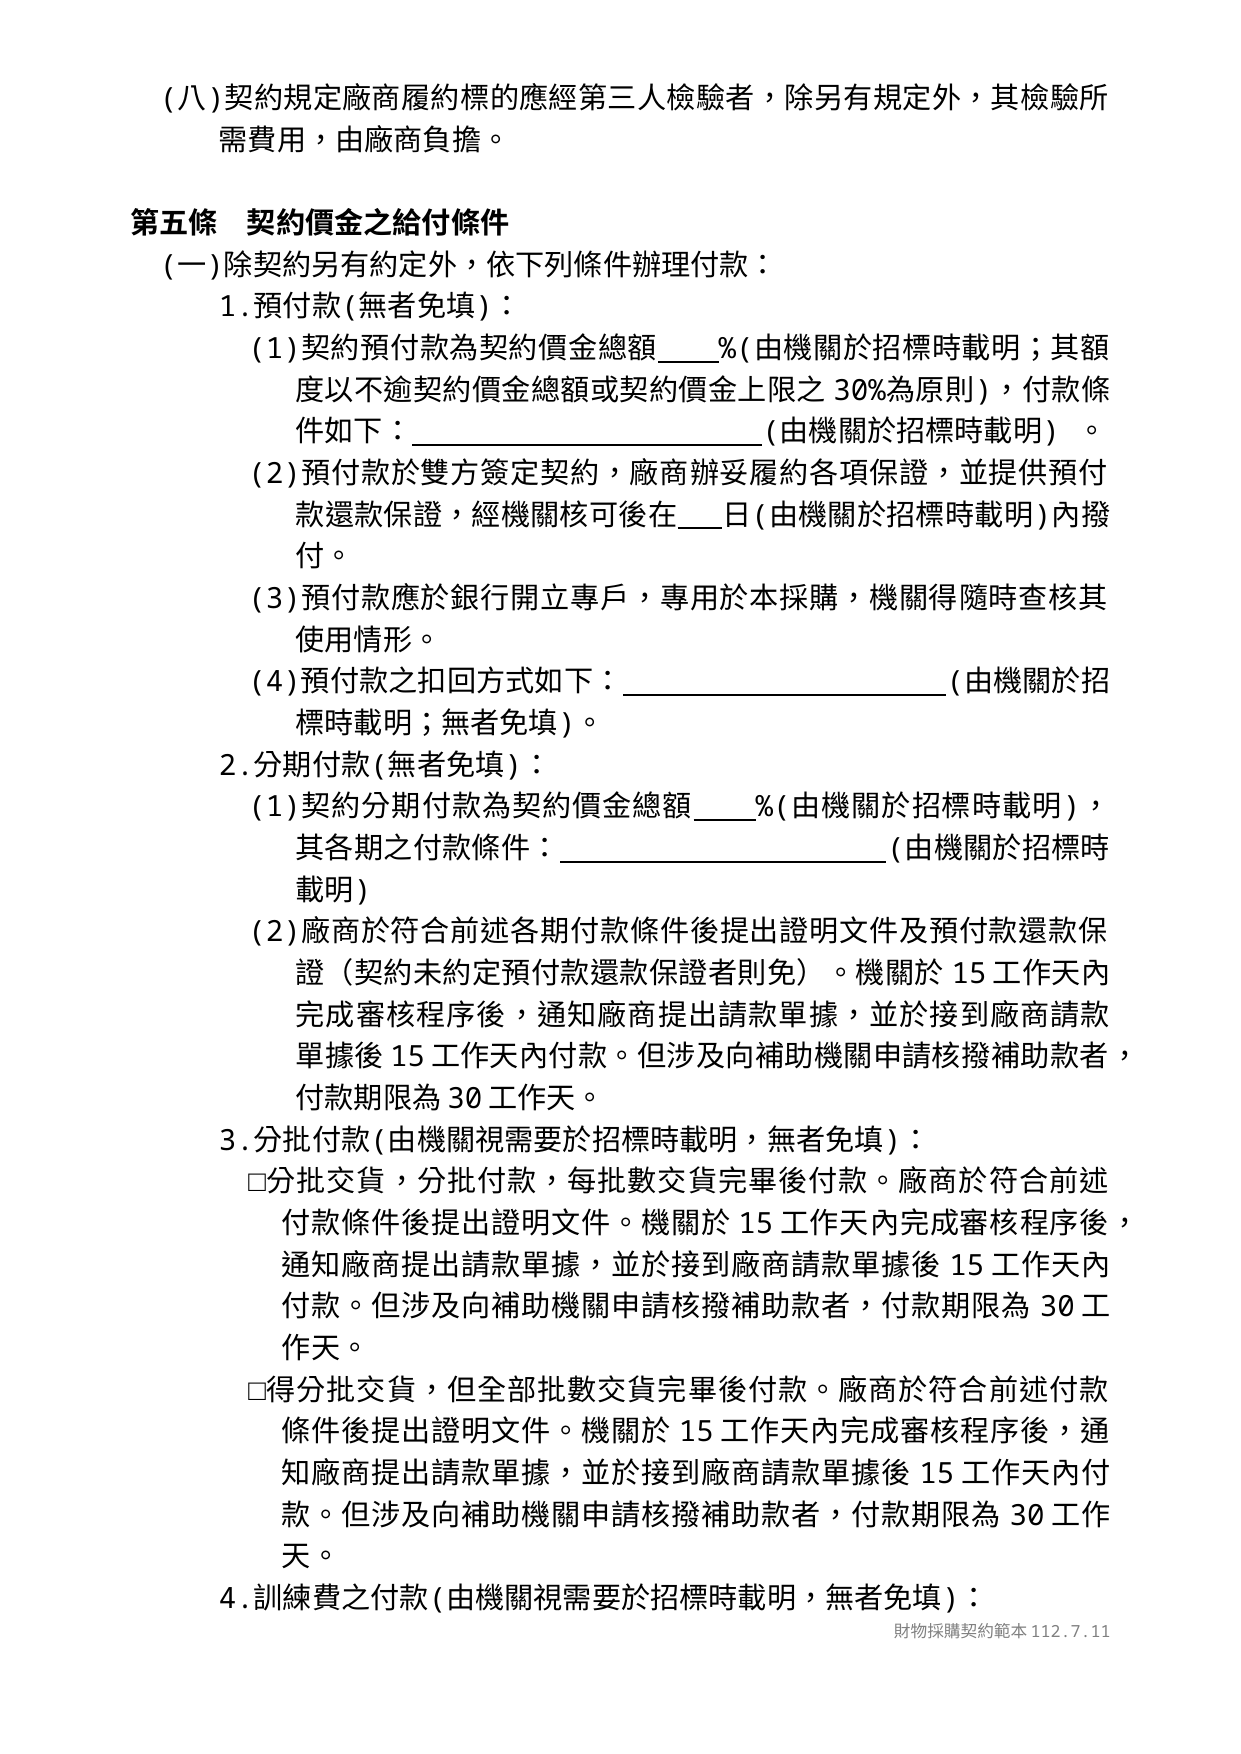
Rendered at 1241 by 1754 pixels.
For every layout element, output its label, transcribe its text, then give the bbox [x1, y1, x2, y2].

text (1)契約分期付款為契約價金總額 %(由機關於招標時載明)，其各期之付款條件： (由機關於招標時載明) [248, 783, 1110, 908]
text (2)預付款於雙方簽定契約，廠商辦妥履約各項保證，並提供預付款還款保證，經機關核可後在 日(由機關於招標時載明)內撥付。 [248, 450, 1110, 575]
text 2.分期付款(無者免填)： [218, 742, 1104, 783]
text 1.預付款(無者免填)： [218, 283, 1104, 325]
text (2)廠商於符合前述各期付款條件後提出證明文件及預付款還款保證（契約未約定預付款還款保證者則免）。機關於15工作天內完成審核程序後，通知廠商提出請款單據，並於接到廠商請款單據後15工作天內付款。但涉及向補助機關申請核撥補助款者，付款期限為30工作天。 [248, 908, 1110, 1117]
text (4)預付款之扣回方式如下： (由機關於招標時載明；無者免填)。 [248, 658, 1110, 742]
text (一)除契約另有約定外，依下列條件辦理付款： [159, 242, 1110, 283]
text □得分批交貨，但全部批數交貨完畢後付款。廠商於符合前述付款條件後提出證明文件。機關於15工作天內完成審核程序後，通知廠商提出請款單據，並於接到廠商請款單據後15工作天內付款。但涉及向補助機關申請核撥補助款者，付款期限為30工作天。 [248, 1367, 1110, 1575]
text (1)契約預付款為契約價金總額 %(由機關於招標時載明；其額度以不逾契約價金總額或契約價金上限之30%為原則)，付款條件如下： (由機關於招標時載明) 。 [248, 325, 1110, 450]
text 第五條 契約價金之給付條件 [130, 200, 1110, 242]
text (3)預付款應於銀行開立專戶，專用於本採購，機關得隨時查核其使用情形。 [248, 575, 1110, 658]
text 3.分批付款(由機關視需要於招標時載明，無者免填)： [218, 1117, 1104, 1158]
text 4.訓練費之付款(由機關視需要於招標時載明，無者免填)： [218, 1575, 1104, 1617]
text (八)契約規定廠商履約標的應經第三人檢驗者，除另有規定外，其檢驗所需費用，由廠商負擔。 [159, 75, 1110, 158]
text □分批交貨，分批付款，每批數交貨完畢後付款。廠商於符合前述付款條件後提出證明文件。機關於15工作天內完成審核程序後，通知廠商提出請款單據，並於接到廠商請款單據後15工作天內付款。但涉及向補助機關申請核撥補助款者，付款期限為30工作天。 [248, 1158, 1110, 1367]
